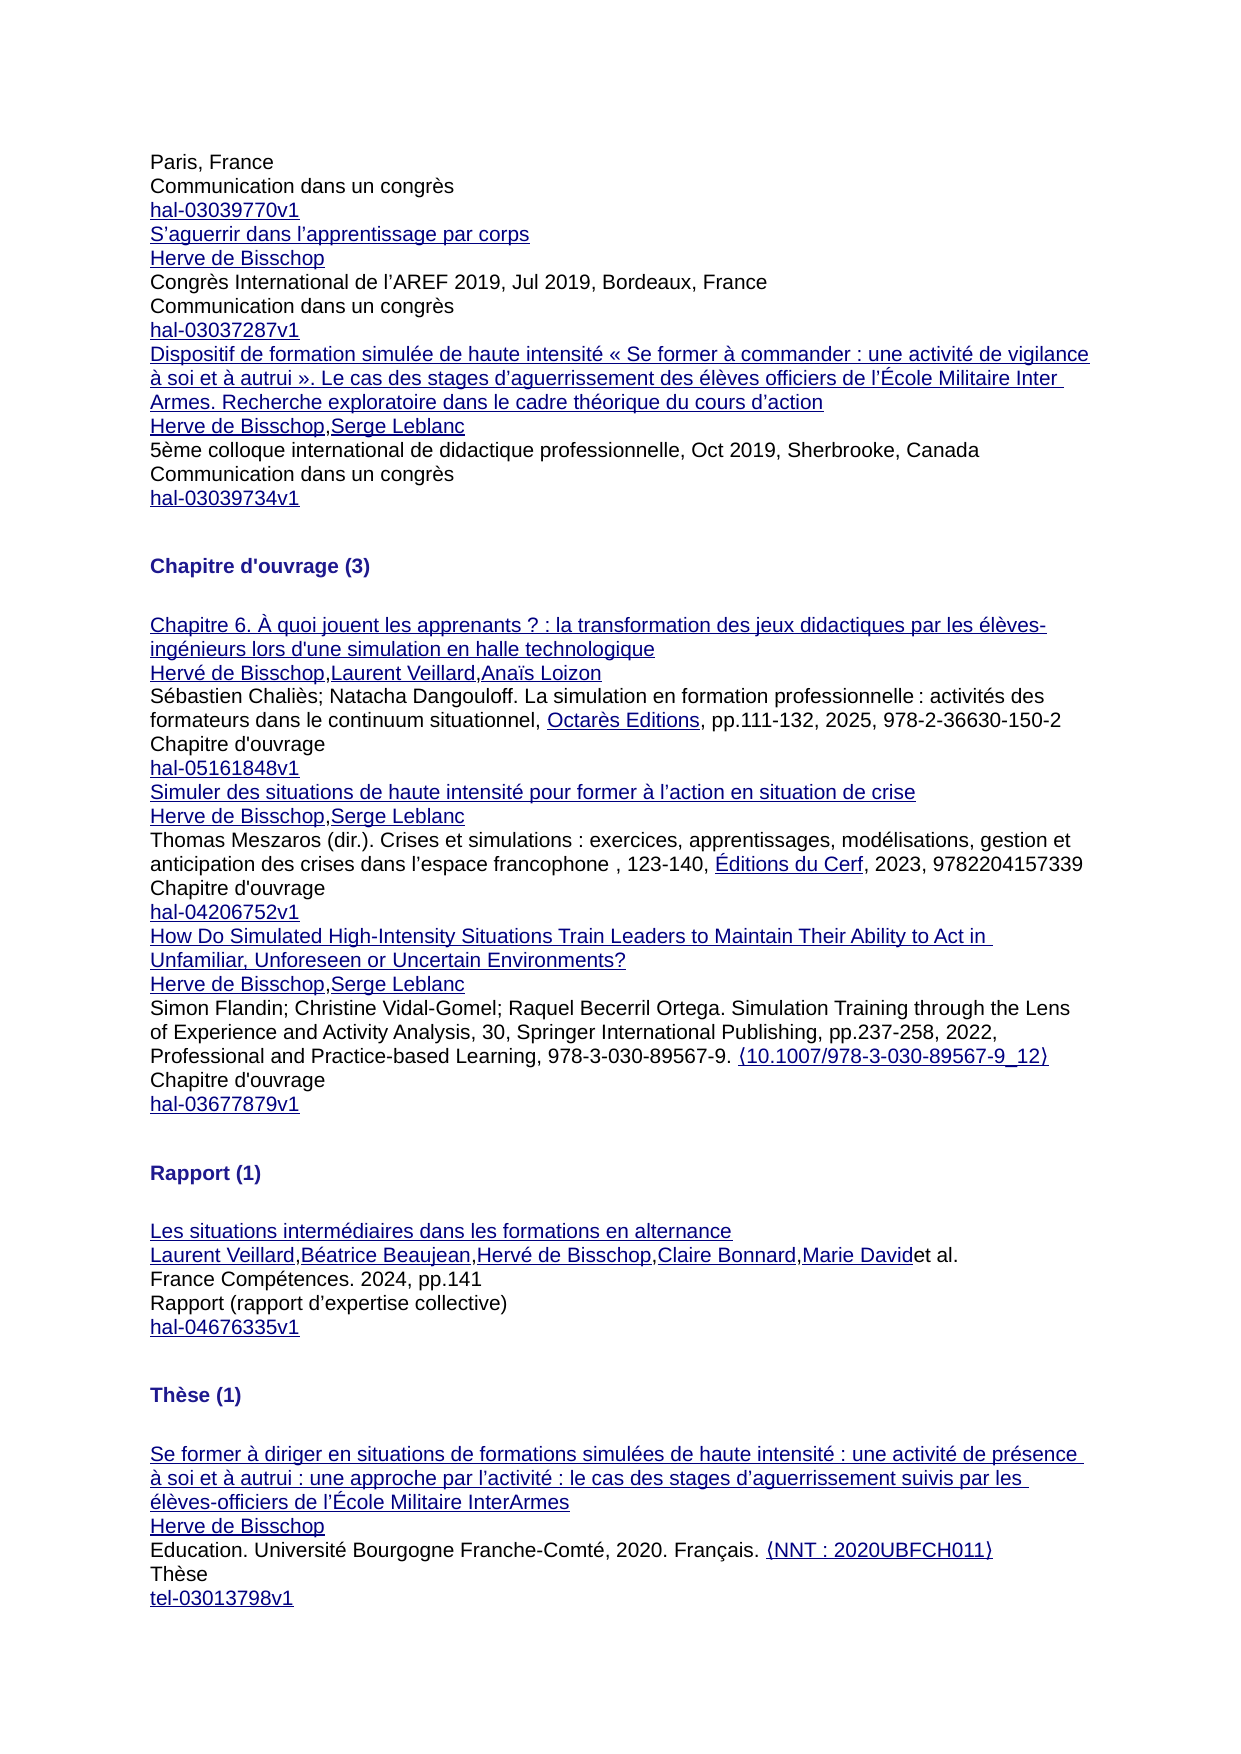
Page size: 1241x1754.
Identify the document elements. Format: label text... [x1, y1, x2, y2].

table_header Les situations intermédiaires dans les formations en alternance Laurent Veillard,Béatrice Beaujean,Hervé de Bisschop,Claire Bonnard,Marie Davidet al. France Compétences. 2024, pp.141 Rapport (rapport d’expertise collective) hal-04676335v1 [150, 1219, 1090, 1338]
subtitle Rapport (1) [150, 1160, 1090, 1184]
table_cell à soi et à autrui ». Le cas des stages d’aguerrissement des élèves officiers de l’École Militaire Inter Armes. Recherche exploratoire dans le cadre théorique du cours d’action Herve de Bisschop,Serge Leblanc 5ème colloque international de didactique professionnelle, Oct 2019, Sherbrooke, Canada Communication dans un congrès hal-03039734v1 [150, 364, 1090, 509]
table_header Se former à diriger en situations de formations simulées de haute intensité : une activité de présence à soi et à autrui : une approche par l’activité : le cas des stages d’aguerrissement suivis par les élèves-officiers de l’École Militaire InterArmes Herve de Bisschop Education. Université Bourgogne Franche-Comté, 2020. Français. ⟨NNT : 2020UBFCH011⟩ Thèse tel-03013798v1 [150, 1442, 1090, 1609]
table_cell S’aguerrir dans l’apprentissage par corps Herve de Bisschop Congrès International de l’AREF 2019, Jul 2019, Bordeaux, France Communication dans un congrès hal-03037287v1 [150, 222, 1090, 342]
table_cell Simuler des situations de haute intensité pour former à l’action en situation de crise Herve de Bisschop,Serge Leblanc Thomas Meszaros (dir.). Crises et simulations : exercices, apprentissages, modélisations, gestion et anticipation des crises dans l’espace francophone , 123-140, Éditions du Cerf, 2023, 9782204157339 Chapitre d'ouvrage hal-04206752v1 [150, 780, 1090, 924]
subtitle Chapitre d'ouvrage (3) [150, 554, 1090, 578]
table_cell Dispositif de formation simulée de haute intensité « Se former à commander : une activité de vigilance [150, 342, 1090, 363]
subtitle Thèse (1) [150, 1383, 1090, 1407]
table_header Chapitre 6. À quoi jouent les apprenants ? : la transformation des jeux didactiques par les élèves-ingénieurs lors d'une simulation en halle technologique Hervé de Bisschop,Laurent Veillard,Anaïs Loizon Sébastien Chaliès; Natacha Dangouloff. La simulation en formation professionnelle : activités des formateurs dans le continuum situationnel, Octarès Editions, pp.111-132, 2025, 978-2-36630-150-2 Chapitre d'ouvrage hal-05161848v1 [150, 613, 1090, 780]
table_cell How Do Simulated High-Intensity Situations Train Leaders to Maintain Their Ability to Act in Unfamiliar, Unforeseen or Uncertain Environments? Herve de Bisschop,Serge Leblanc Simon Flandin; Christine Vidal-Gomel; Raquel Becerril Ortega. Simulation Training through the Lens of Experience and Activity Analysis, 30, Springer International Publishing, pp.237-258, 2022, Professional and Practice-based Learning, 978-3-030-89567-9. ⟨10.1007/978-3-030-89567-9_12⟩ Chapitre d'ouvrage hal-03677879v1 [150, 924, 1090, 1116]
table_cell Paris, France Communication dans un congrès hal-03039770v1 [150, 150, 1090, 222]
